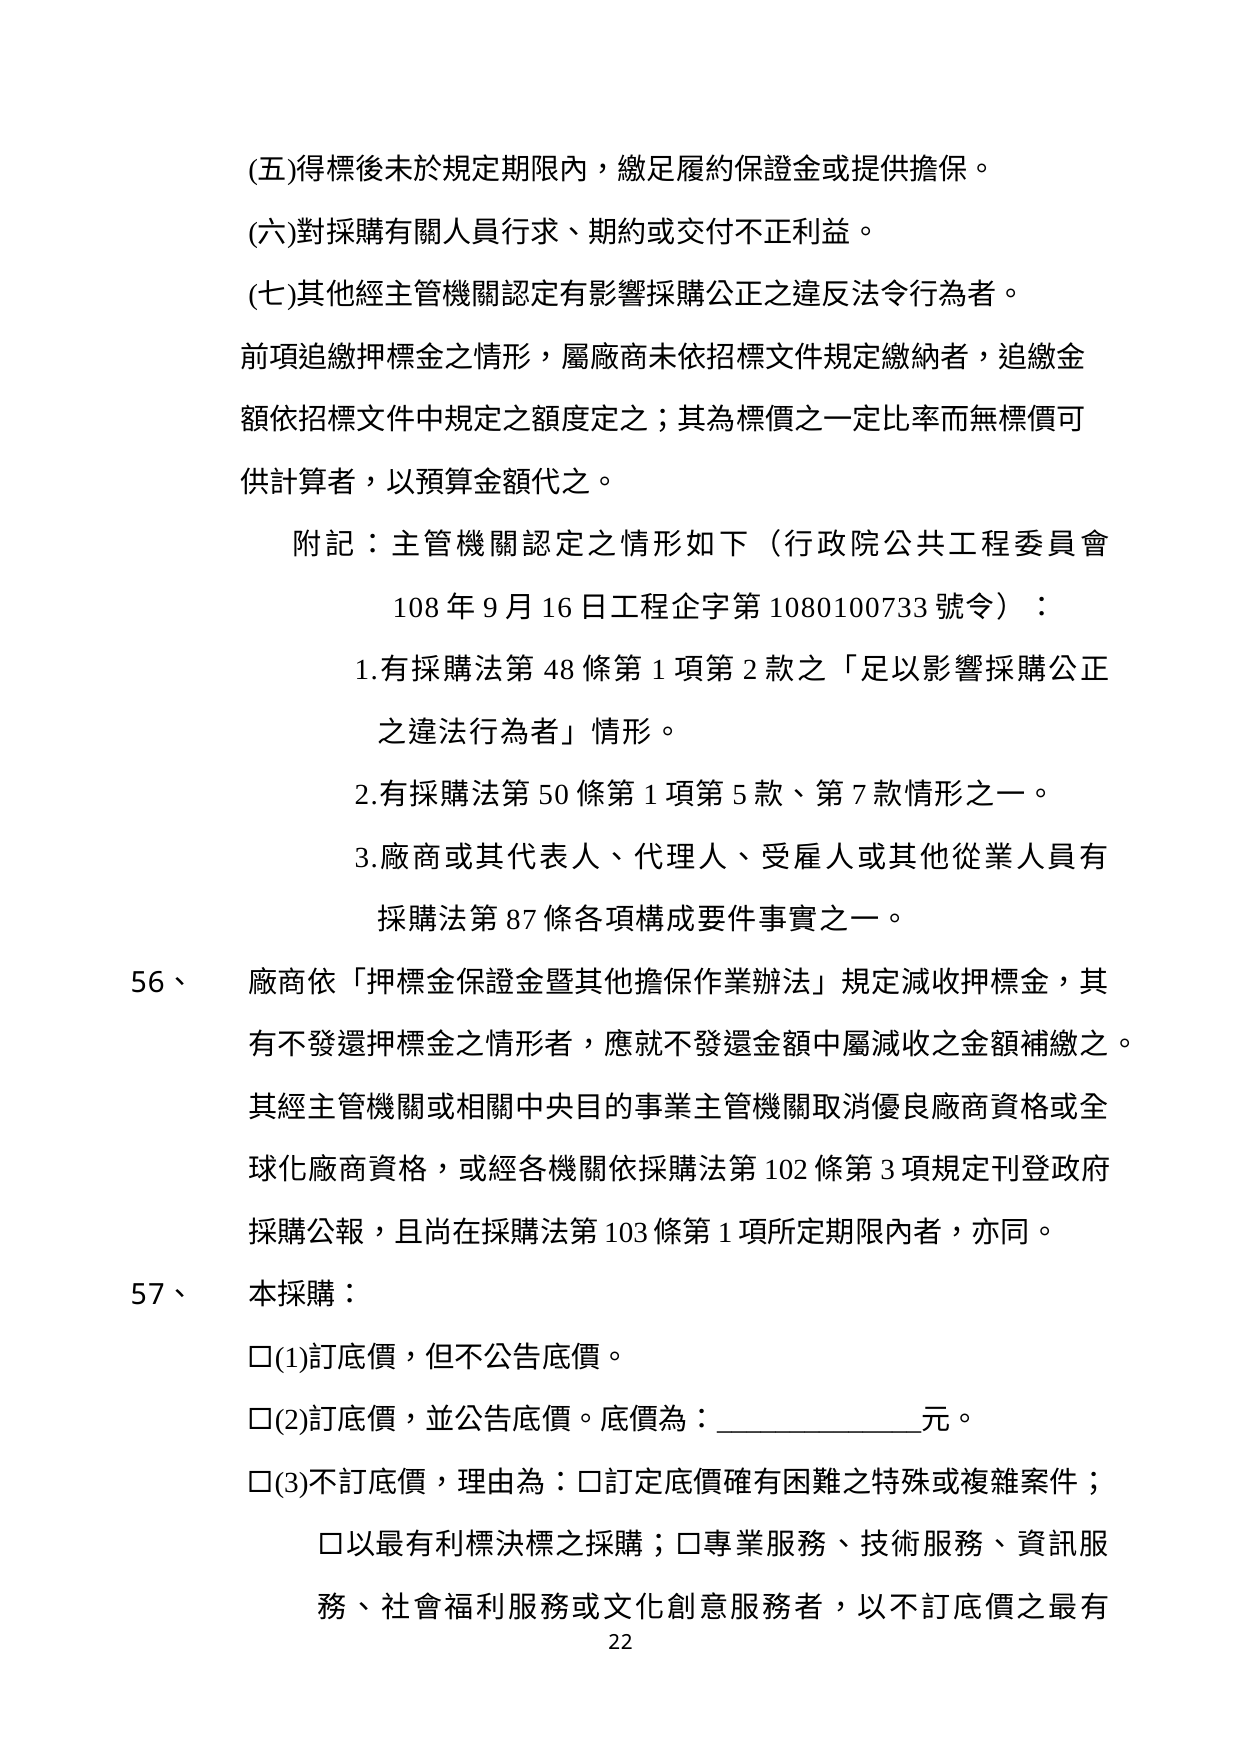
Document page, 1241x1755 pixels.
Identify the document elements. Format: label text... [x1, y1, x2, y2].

text 附記：主管機關認定之情形如下（行政院公共工程委員會108年9月16日工程企字第1080100733號令）： [292, 500, 1110, 625]
text 前項追繳押標金之情形，屬廠商未依招標文件規定繳納者，追繳金額依招標文件中規定之額度定之；其為標價之一定比率而無標價可供計算者，以預算金額代之。 [240, 313, 1098, 500]
text 3.廠商或其代表人、代理人、受雇人或其他從業人員有採購法第87條各項構成要件事實之一。 [354, 813, 1110, 938]
text (五)得標後未於規定期限內，繳足履約保證金或提供擔保。 [248, 125, 1110, 188]
text 2.有採購法第50條第1項第5款、第7款情形之一。 [354, 750, 1110, 813]
text (六)對採購有關人員行求、期約或交付不正利益。 [248, 188, 1110, 250]
text 1.有採購法第48條第1項第2款之「足以影響採購公正之違法行為者」情形。 [354, 625, 1110, 750]
text (2)訂底價，並公告底價。底價為：______________元。 [247, 1375, 1110, 1438]
list 廠商依「押標金保證金暨其他擔保作業辦法」規定減收押標金，其有不發還押標金之情形者，應就不發還金額中屬減收之金額補繳之。其經主管機關或相關中央目的事業主管機關取消優良廠商資格或全球化廠商資格，或經各機關依採購法第102條第3項規定刊登政府採購公報，且尚在採購法第103條第1項所定期限內者，亦同。 [130, 938, 1110, 1250]
text (3)不訂底價，理由為：訂定底價確有困難之特殊或複雜案件；以最有利標決標之採購；專業服務、技術服務、資訊服務、社會福利服務或文化創意服務者，以不訂底價之最有 [247, 1438, 1110, 1625]
text (1)訂底價，但不公告底價。 [247, 1313, 1110, 1375]
list 本採購： [130, 1250, 1110, 1313]
text (七)其他經主管機關認定有影響採購公正之違反法令行為者。 [248, 250, 1110, 313]
